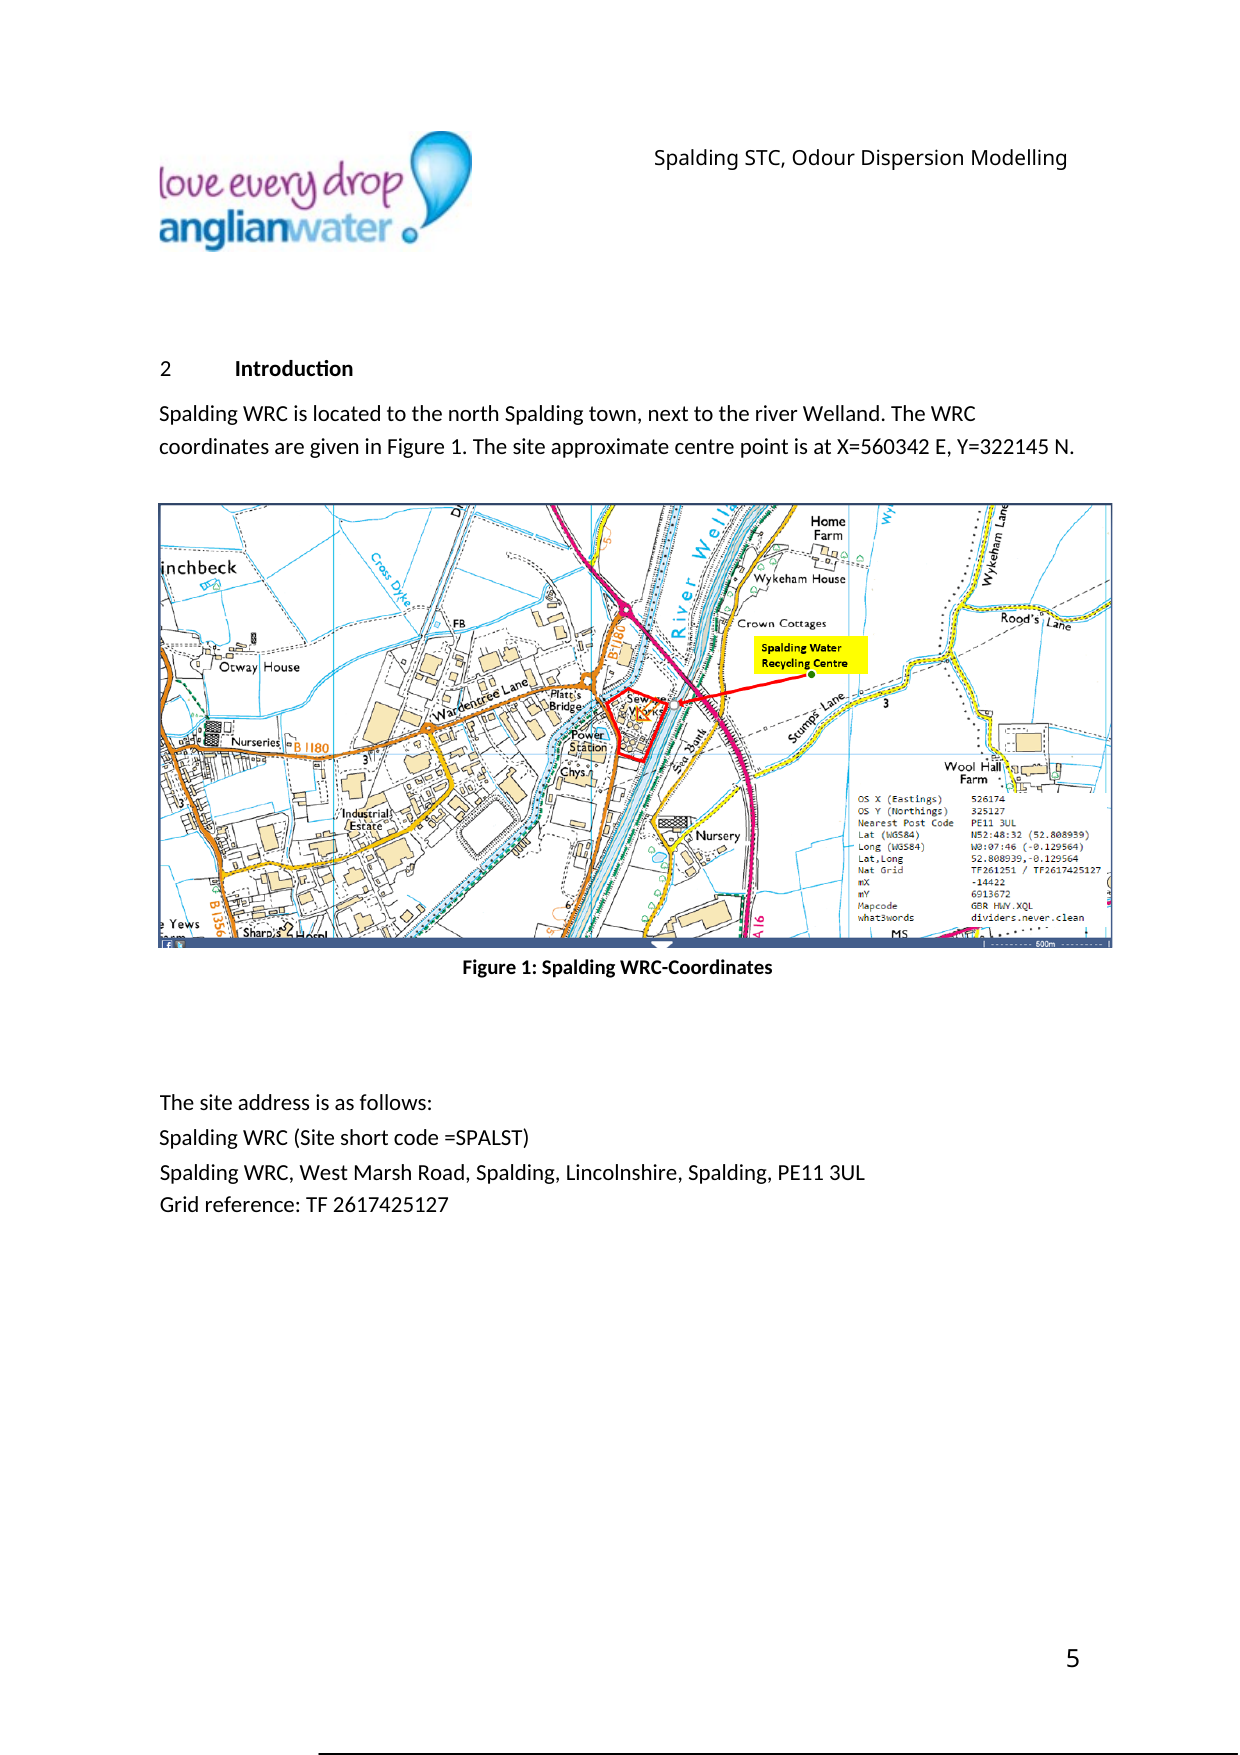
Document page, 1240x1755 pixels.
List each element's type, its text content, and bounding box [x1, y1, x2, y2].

text The site address is as follows: [159, 1088, 1077, 1116]
text Spalding WRC, West Marsh Road, Spalding, Lincolnshire, Spalding, PE11 3UL [159, 1158, 1078, 1186]
text Spalding WRC (Site short code =SPALST) [159, 1123, 1077, 1151]
text Figure 1: Spalding WRC-Coordinates [159, 954, 1076, 979]
text Grid reference: TF 2617425127 [159, 1190, 1078, 1218]
text 2 Introduction [159, 354, 1078, 382]
text Spalding WRC is located to the north Spalding town, next to the river Welland. The WRC coordinates are given in Figure 1. The site approximate centre point is at X=560342 E, Y=322145 N. [159, 399, 1077, 460]
